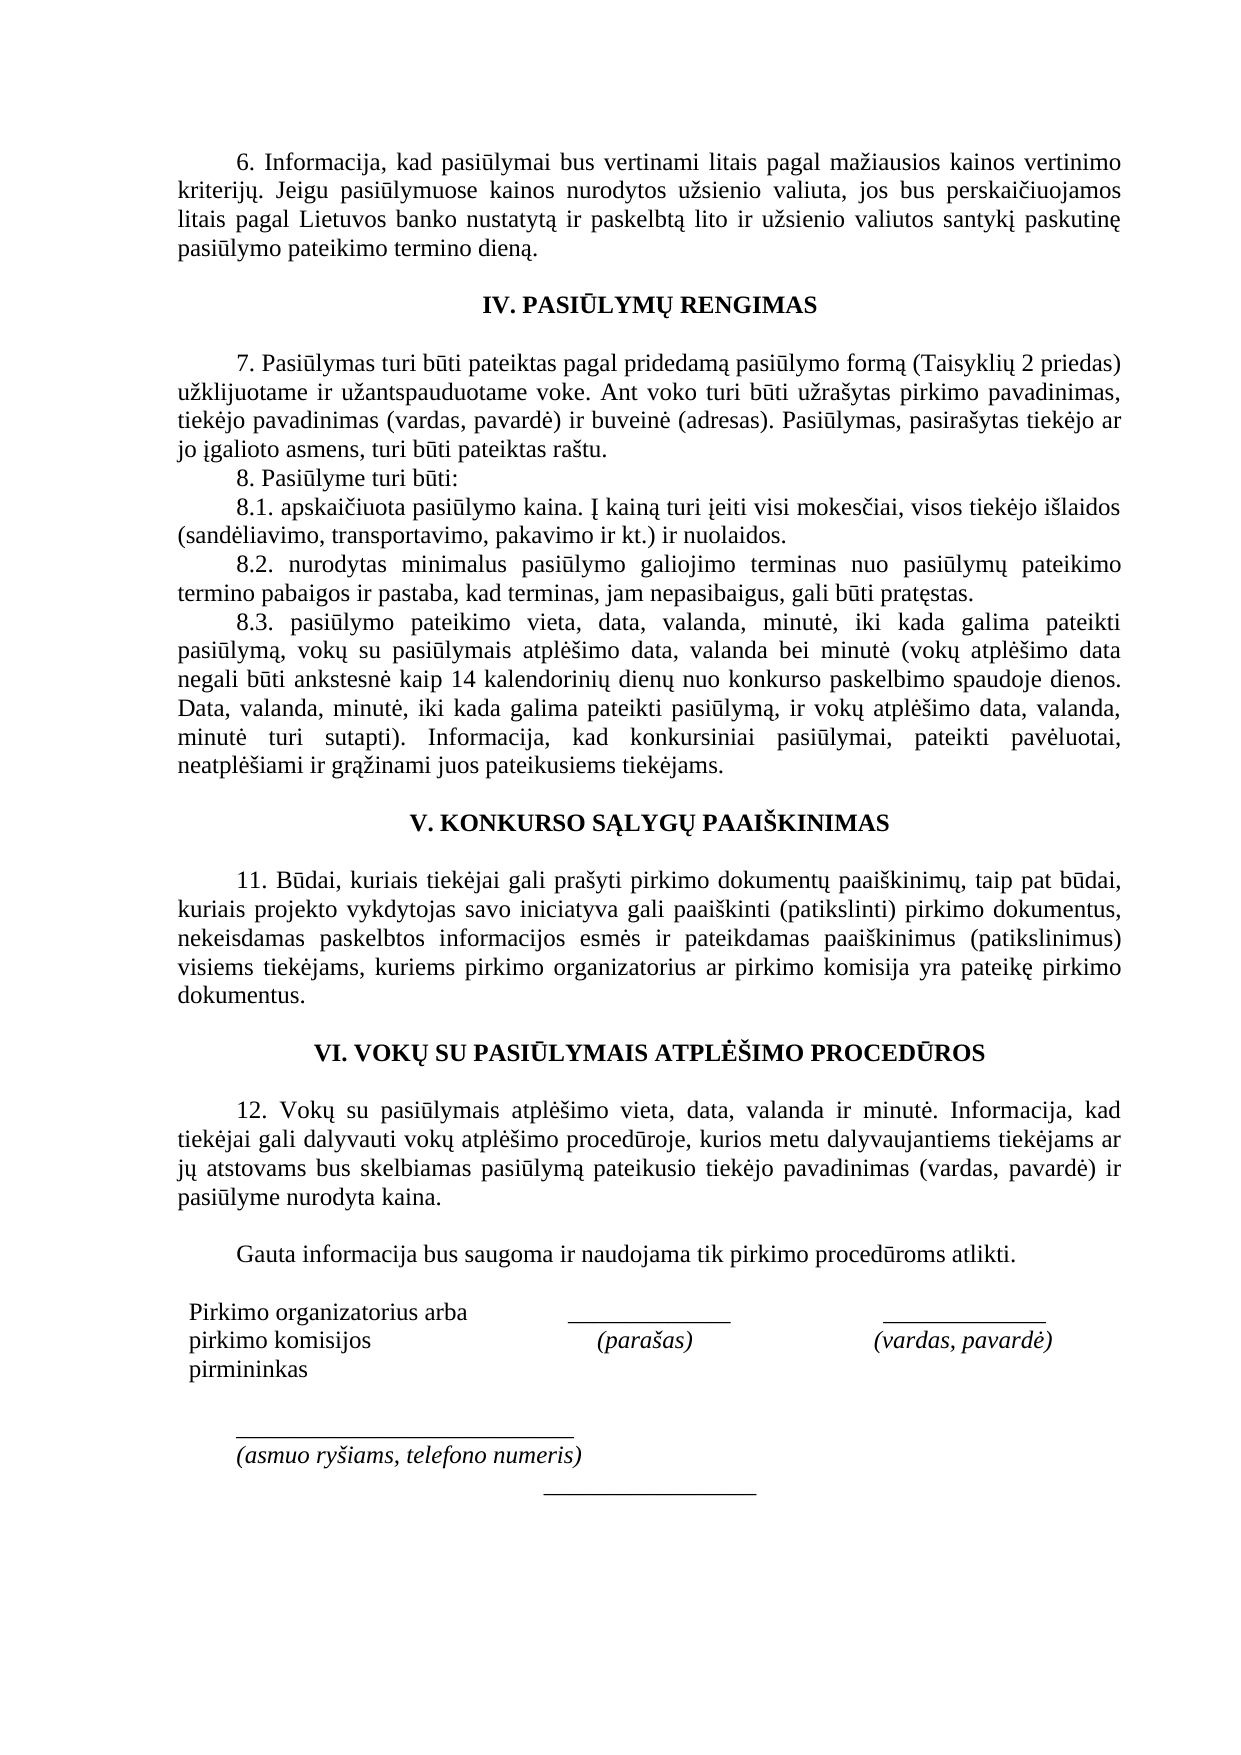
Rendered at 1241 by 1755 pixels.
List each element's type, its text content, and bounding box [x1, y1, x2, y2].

text 11. Būdai, kuriais tiekėjai gali prašyti pirkimo dokumentų paaiškinimų, taip pat būdai, kuriais projekto vykdytojas savo iniciatyva gali paaiškinti (patikslinti) pirkimo dokumentus, nekeisdamas paskelbtos informacijos esmės ir pateikdamas paaiškinimus (patikslinimus) visiems tiekėjams, kuriems pirkimo organizatorius ar pirkimo komisija yra pateikę pirkimo dokumentus. [177, 866, 1122, 1009]
text 6. Informacija, kad pasiūlymai bus vertinami litais pagal mažiausios kainos vertinimo kriterijų. Jeigu pasiūlymuose kainos nurodytos užsienio valiuta, jos bus perskaičiuojamos litais pagal Lietuvos banko nustatytą ir paskelbtą lito ir užsienio valiutos santykį paskutinę pasiūlymo pateikimo termino dieną. [177, 147, 1122, 262]
text 7. Pasiūlymas turi būti pateiktas pagal pridedamą pasiūlymo formą (Taisyklių 2 priedas) užklijuotame ir užantspauduotame voke. Ant voko turi būti užrašytas pirkimo pavadinimas, tiekėjo pavadinimas (vardas, pavardė) ir buveinė (adresas). Pasiūlymas, pasirašytas tiekėjo ar jo įgalioto asmens, turi būti pateiktas raštu. [177, 348, 1122, 463]
text 8.3. pasiūlymo pateikimo vieta, data, valanda, minutė, iki kada galima pateikti pasiūlymą, vokų su pasiūlymais atplėšimo data, valanda bei minutė (vokų atplėšimo data negali būti ankstesnė kaip 14 kalendorinių dienų nuo konkurso paskelbimo spaudoje dienos. Data, valanda, minutė, iki kada galima pateikti pasiūlymą, ir vokų atplėšimo data, valanda, minutė turi sutapti). Informacija, kad konkursiniai pasiūlymai, pateikti pavėluotai, neatplėšiami ir grąžinami juos pateikusiems tiekėjams. [177, 607, 1122, 779]
table_header _____________ (vardas, pavardė) [807, 1297, 1122, 1383]
text V. Konkurso sąlygų paaiškinimas [177, 808, 1122, 837]
text IV. Pasiūlymų rengimas [177, 291, 1122, 319]
text 8.1. apskaičiuota pasiūlymo kaina. Į kainą turi įeiti visi mokesčiai, visos tiekėjo išlaidos (sandėliavimo, transportavimo, pakavimo ir kt.) ir nuolaidos. [177, 492, 1122, 549]
text _________________ [177, 1469, 1122, 1498]
table_header _____________ (parašas) [491, 1297, 807, 1383]
text ___________________________ [177, 1412, 1122, 1441]
text Gauta informacija bus saugoma ir naudojama tik pirkimo procedūroms atlikti. [177, 1239, 1122, 1268]
text 8.2. nurodytas minimalus pasiūlymo galiojimo terminas nuo pasiūlymų pateikimo termino pabaigos ir pastaba, kad terminas, jam nepasibaigus, gali būti pratęstas. [177, 549, 1122, 607]
text (asmuo ryšiams, telefono numeris) [177, 1441, 1122, 1469]
text VI. Vokų su pasiūlymais atplėšimo procedūros [177, 1038, 1122, 1067]
text 8. Pasiūlyme turi būti: [177, 463, 1122, 492]
text 12. Vokų su pasiūlymais atplėšimo vieta, data, valanda ir minutė. Informacija, kad tiekėjai gali dalyvauti vokų atplėšimo procedūroje, kurios metu dalyvaujantiems tiekėjams ar jų atstovams bus skelbiamas pasiūlymą pateikusio tiekėjo pavadinimas (vardas, pavardė) ir pasiūlyme nurodyta kaina. [177, 1096, 1122, 1211]
table_header Pirkimo organizatorius arba pirkimo komisijos pirmininkas [177, 1297, 491, 1383]
